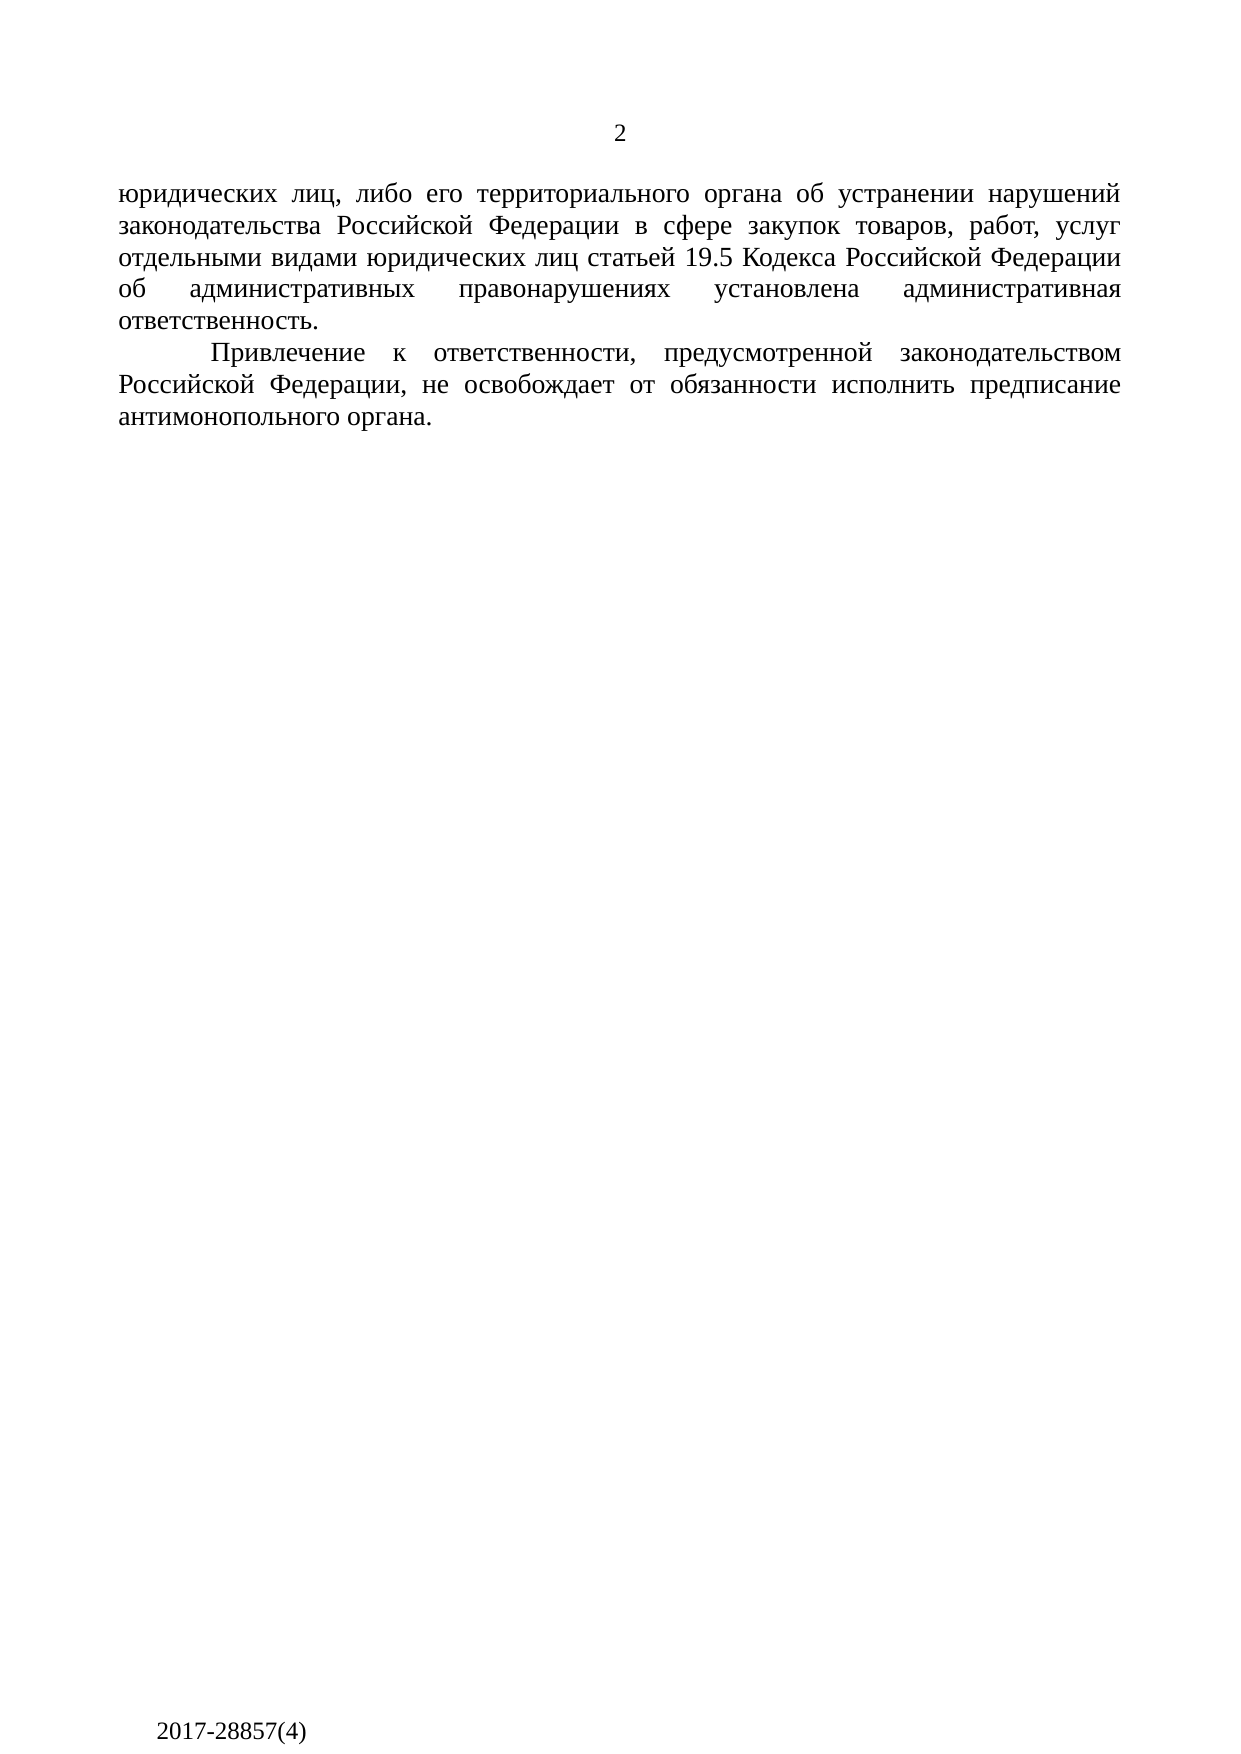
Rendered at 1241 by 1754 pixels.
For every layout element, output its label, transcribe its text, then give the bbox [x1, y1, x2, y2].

text Привлечение к ответственности, предусмотренной законодательством Российской Федерации, не освобождает от обязанности исполнить предписание антимонопольного органа. [118, 336, 1122, 431]
text юридических лиц, либо его территориального органа об устранении нарушений законодательства Российской Федерации в сфере закупок товаров, работ, услуг отдельными видами юридических лиц статьей 19.5 Кодекса Российской Федерации об административных правонарушениях установлена административная ответственность. [118, 176, 1122, 336]
